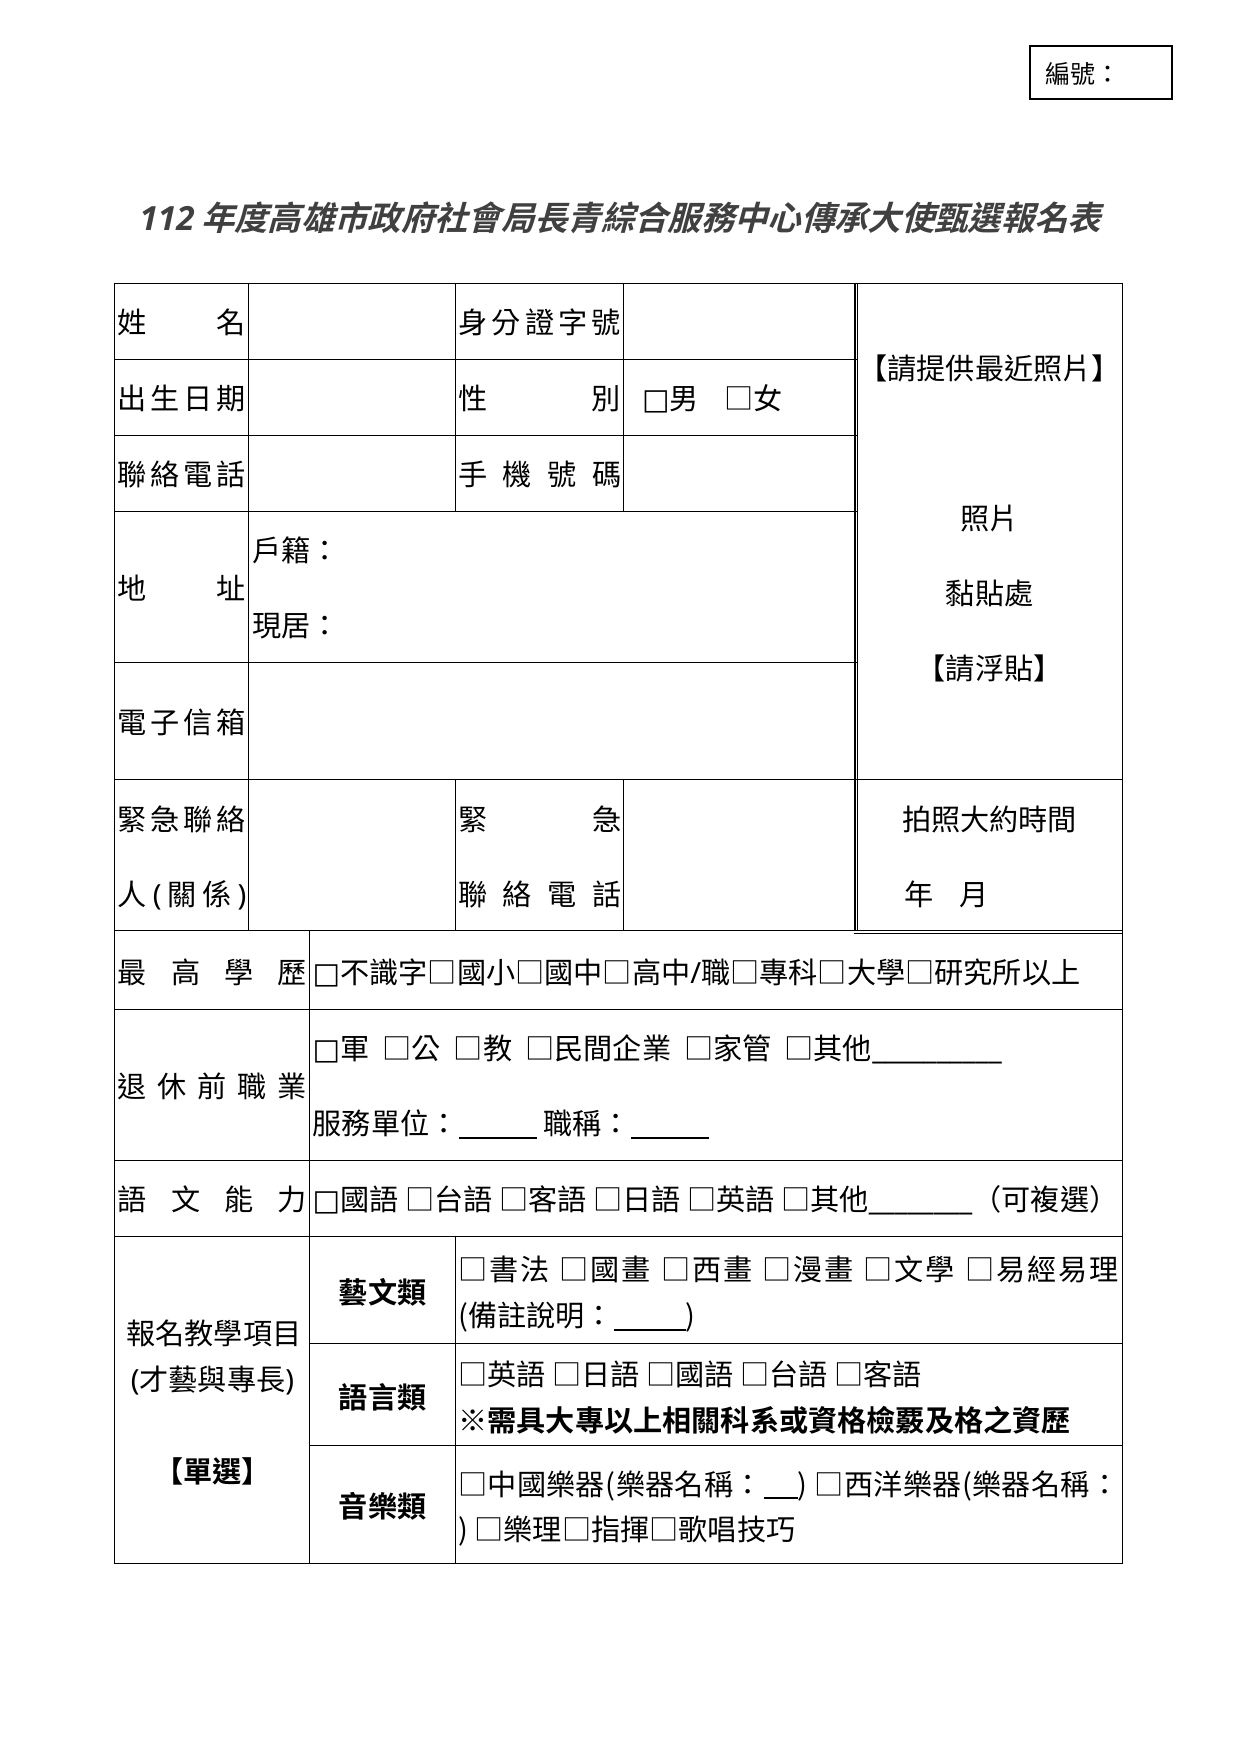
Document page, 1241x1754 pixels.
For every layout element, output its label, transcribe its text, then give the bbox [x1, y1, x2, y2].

text 112年度高雄市政府社會局長青綜合服務中心傳承大使甄選報名表 [118, 178, 1122, 253]
table_cell 性 別 [456, 360, 623, 434]
table_cell 出生日期 [115, 360, 248, 434]
table_cell [249, 436, 455, 511]
table_cell 緊急 聯絡電話 [456, 780, 623, 930]
table_cell 手機號碼 [456, 436, 623, 511]
table_header 【請提供最近照片】 照片 黏貼處 【請浮貼】 [858, 284, 1122, 779]
table_cell 電子信箱 [115, 663, 248, 779]
table_header [249, 284, 455, 358]
table_cell [249, 360, 455, 434]
table_cell □國語 □台語 □客語 □日語 □英語 □其他________（可複選） [310, 1161, 1122, 1236]
table_cell 音樂類 [310, 1446, 455, 1563]
table_cell □不識字□國小□國中□高中/職□專科□大學□研究所以上 [310, 931, 1122, 1008]
table_cell 聯絡電話 [115, 436, 248, 511]
table_cell 最高學歷 [115, 931, 309, 1008]
table_cell 戶籍： 現居： [249, 512, 854, 662]
table_cell [624, 780, 854, 930]
table_header 姓 名 [115, 284, 248, 358]
table_cell □軍 □公 □教 □民間企業 □家管 □其他__________ 服務單位： 職稱： [310, 1010, 1122, 1159]
table_cell 拍照大約時間 年 月 [858, 780, 1122, 930]
table_cell 藝文類 [310, 1237, 455, 1343]
text [1031, 47, 1171, 98]
table_cell □中國樂器(樂器名稱： ) □西洋樂器(樂器名稱： ) □樂理□指揮□歌唱技巧 [456, 1446, 1122, 1563]
table_cell □英語 □日語 □國語 □台語 □客語 ※需具大專以上相關科系或資格檢覈及格之資歷 [456, 1344, 1122, 1445]
table_cell □男 □女 [624, 360, 854, 434]
table_header [624, 284, 854, 358]
table_cell [249, 663, 854, 779]
table_cell 退休前職業 [115, 1010, 309, 1159]
table_cell 報名教學項目 (才藝與專長) 【單選】 [115, 1237, 309, 1563]
table_header 身分證字號 [456, 284, 623, 358]
table_cell [249, 780, 455, 930]
table_cell 語言類 [310, 1344, 455, 1445]
table_cell 緊急聯絡人(關係) [115, 780, 248, 930]
table_cell 語文能力 [115, 1161, 309, 1236]
text 編號： [1046, 54, 1156, 90]
table_cell 地 址 [115, 512, 248, 662]
table_cell [624, 436, 854, 511]
table_cell □書法 □國畫 □西畫 □漫畫 □文學 □易經易理 (備註說明： ) [456, 1237, 1122, 1343]
